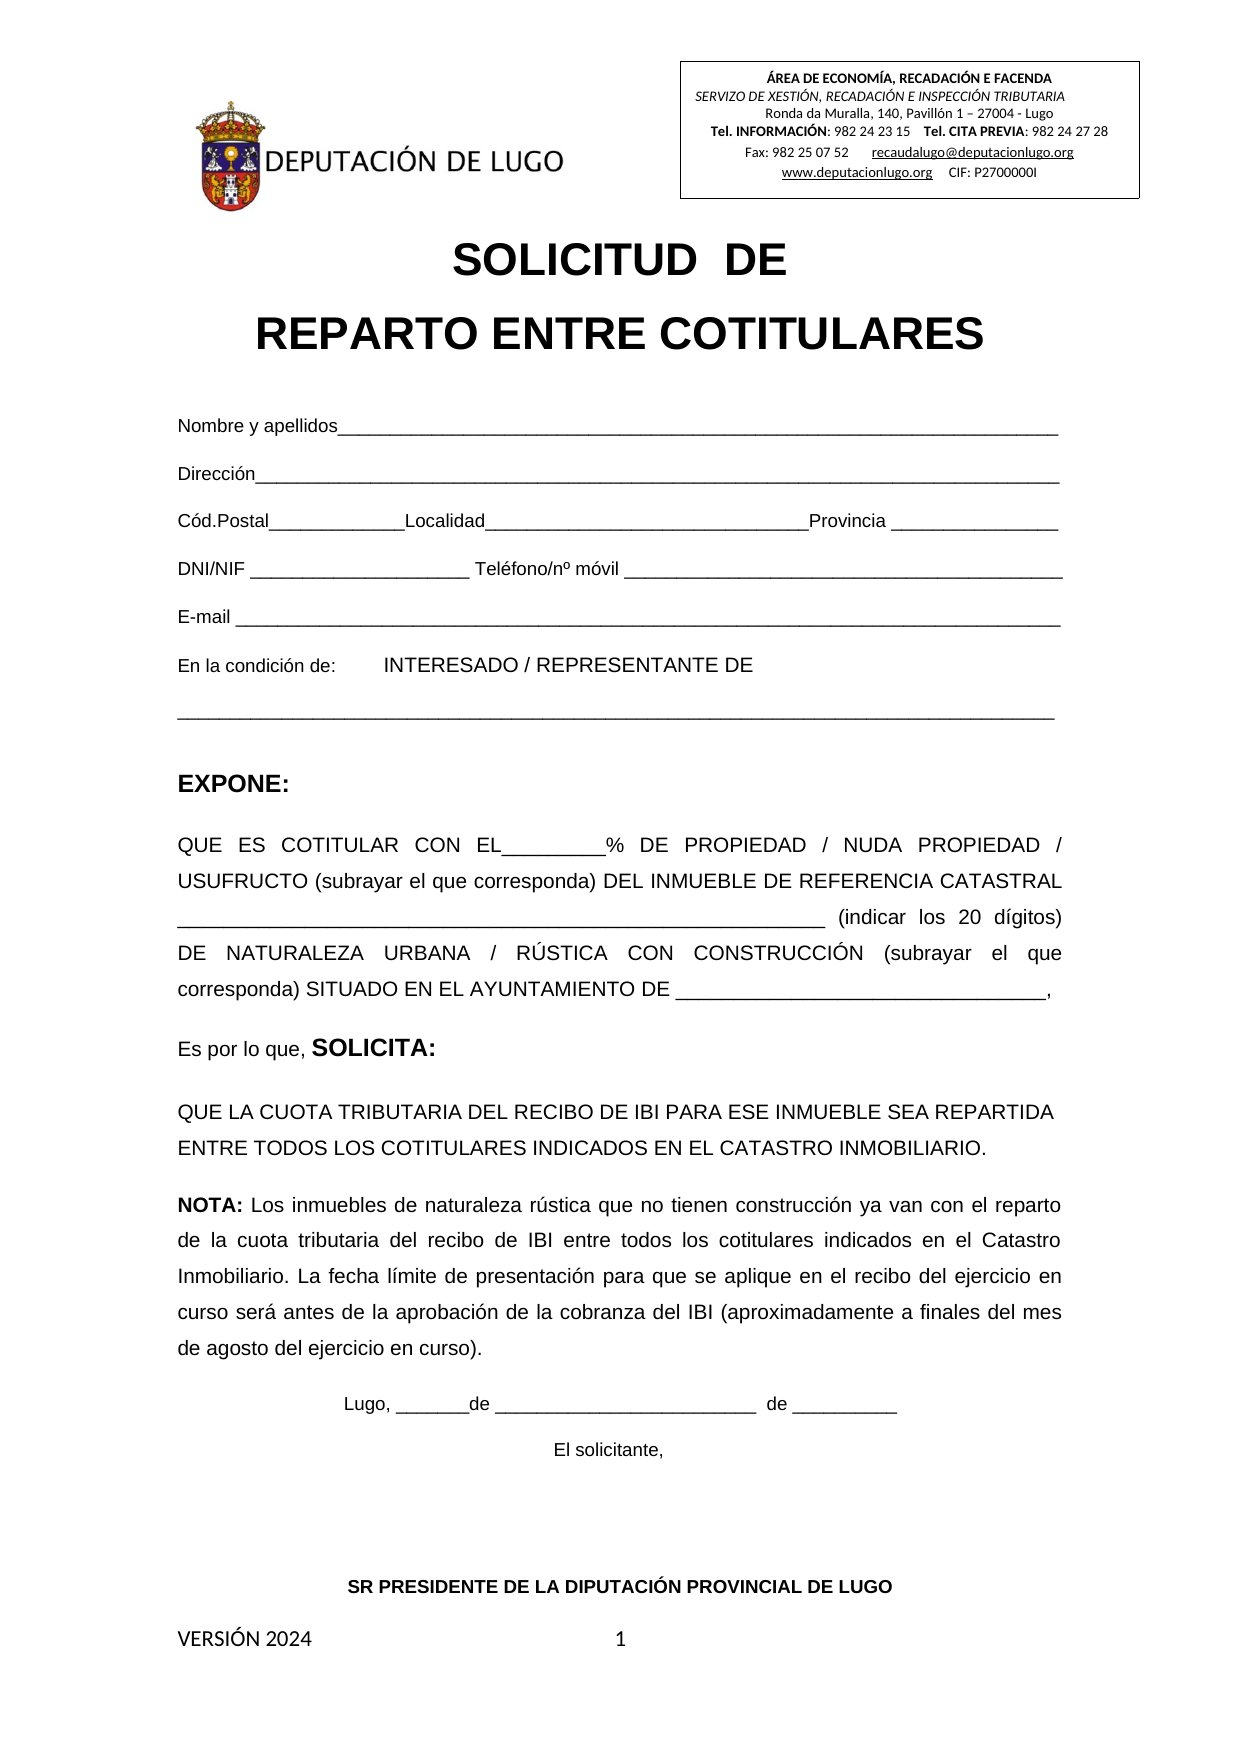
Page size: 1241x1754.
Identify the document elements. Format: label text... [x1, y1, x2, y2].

text Es por lo que, SOLICITA: [177, 1033, 1063, 1062]
text QUE ES COTITULAR CON EL_________% DE PROPIEDAD / NUDA PROPIEDAD / USUFRUCTO (subrayar el que corresponda) DEL INMUEBLE DE REFERENCIA CATASTRAL ________________________________________________________ (indicar los 20 dígitos) DE NATURALEZA URBANA / RÚSTICA CON CONSTRUCCIÓN (subrayar el que corresponda) SITUADO EN EL AYUNTAMIENTO DE ________________________________, [177, 833, 1063, 1000]
text Nombre y apellidos_____________________________________________________________________ [177, 415, 1063, 436]
text Dirección_____________________________________________________________________________ [177, 462, 1063, 484]
text NOTA: Los inmuebles de naturaleza rústica que no tienen construcción ya van con el reparto de la cuota tributaria del recibo de IBI entre todos los cotitulares indicados en el Catastro Inmobiliario. La fecha límite de presentación para que se aplique en el recibo del ejercicio en curso será antes de la aprobación de la cobranza del IBI (aproximadamente a finales del mes de agosto del ejercicio en curso). [177, 1192, 1063, 1360]
text Lugo, _______de _________________________ de __________ [177, 1393, 1063, 1414]
text Cód.Postal_____________Localidad_______________________________Provincia ________________ [177, 510, 1063, 532]
text En la condición de: INTERESADO / REPRESENTANTE DE ____________________________________________________________________________________ [177, 653, 1063, 720]
text SOLICITUD DE [177, 233, 1063, 285]
text EXPONE: [177, 769, 1063, 797]
text DNI/NIF _____________________ Teléfono/nº móvil __________________________________________ [177, 558, 1063, 579]
text El solicitante, [251, 1438, 1063, 1460]
picture [192, 98, 572, 218]
text REPARTO ENTRE COTITULARES [177, 306, 1063, 359]
text E-mail _______________________________________________________________________________ [177, 606, 1063, 627]
text SR PRESIDENTE DE LA DIPUTACIÓN PROVINCIAL DE LUGO [177, 1575, 1063, 1597]
text QUE LA CUOTA TRIBUTARIA DEL RECIBO DE IBI PARA ESE INMUEBLE SEA REPARTIDA ENTRE TODOS LOS COTITULARES INDICADOS EN EL CATASTRO INMOBILIARIO. [177, 1100, 1063, 1159]
